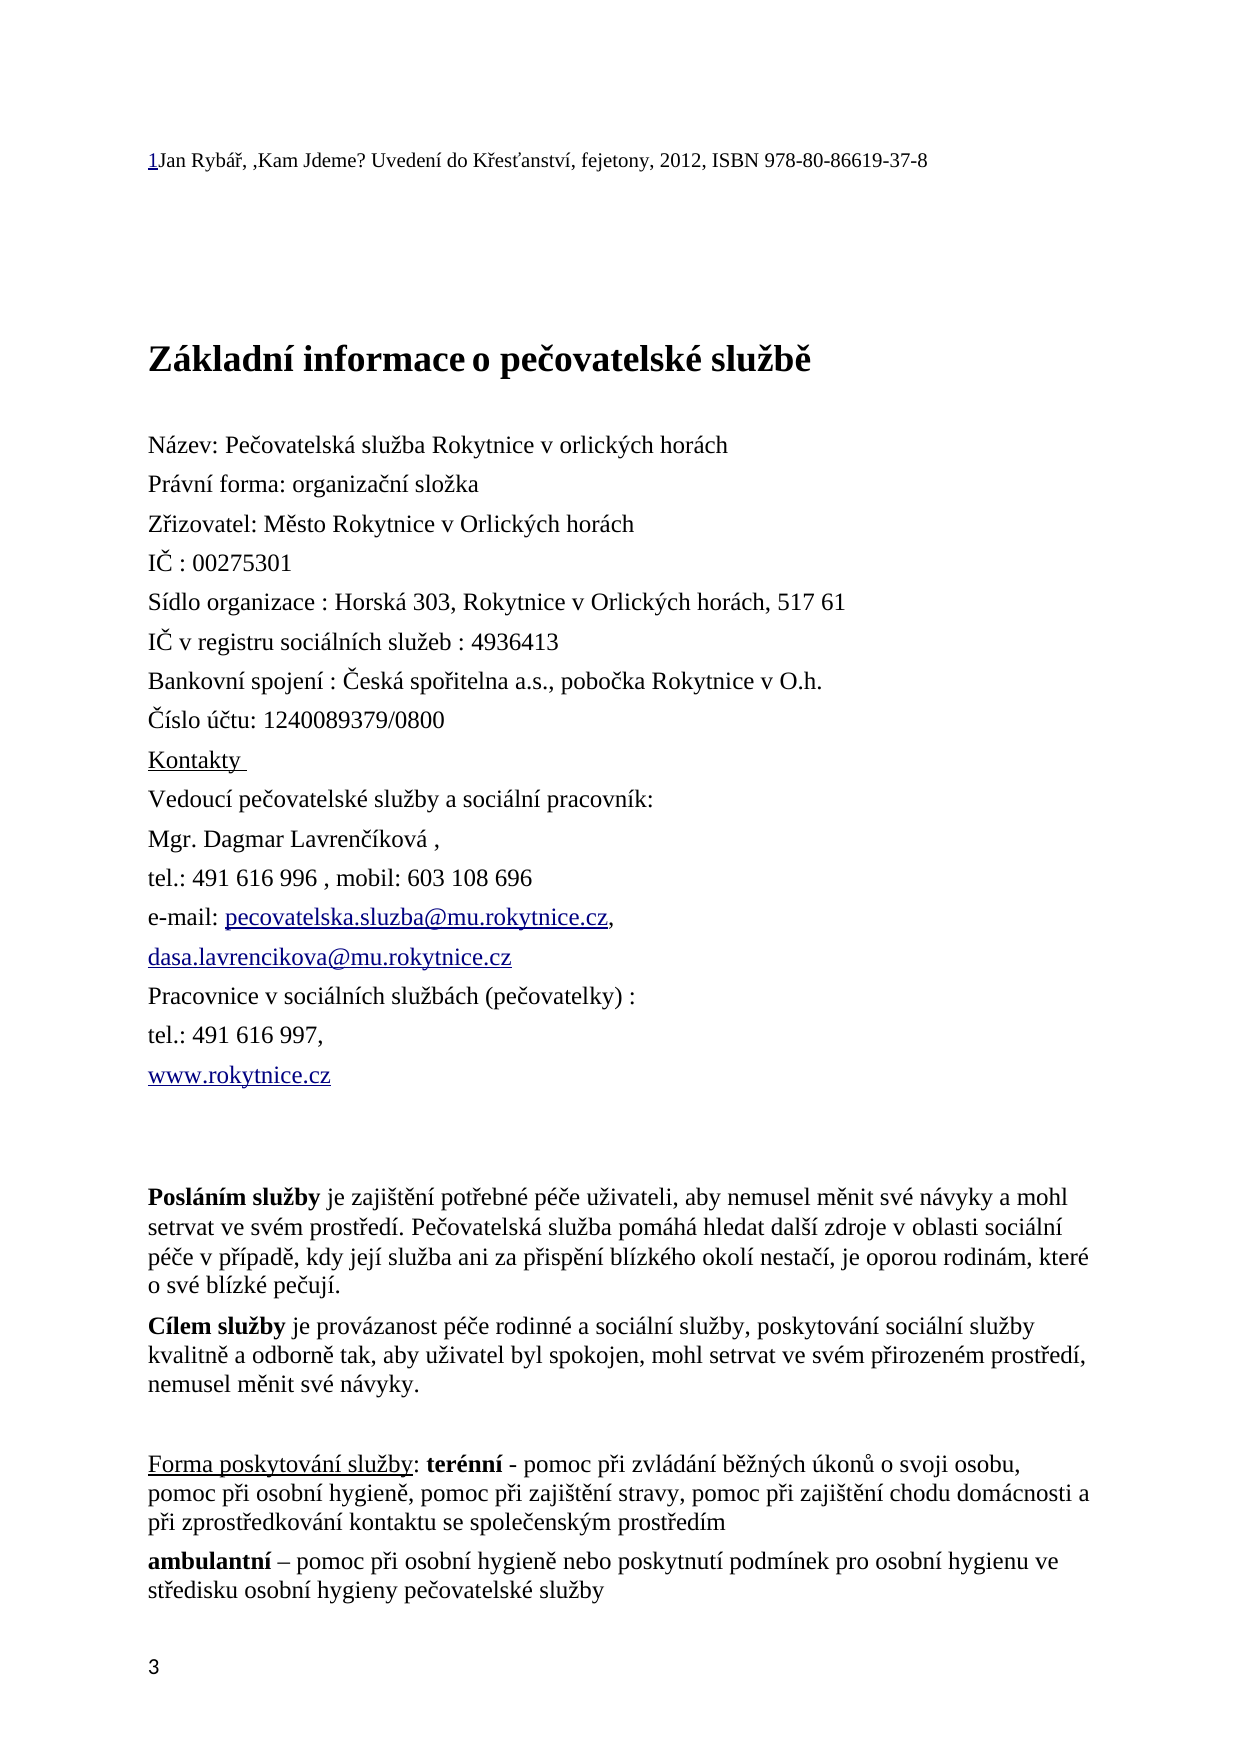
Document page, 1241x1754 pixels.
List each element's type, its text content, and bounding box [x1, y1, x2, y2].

text 1Jan Rybář, ,Kam Jdeme? Uvedení do Křesťanství, fejetony, 2012, ISBN 978-80-86619-37-8 [148, 148, 1093, 172]
text Pracovnice v sociálních službách (pečovatelky) : [148, 981, 1093, 1010]
text Vedoucí pečovatelské služby a sociální pracovník: [148, 784, 1093, 813]
text e-mail: pecovatelska.sluzba@mu.rokytnice.cz, [148, 902, 1093, 931]
text Posláním služby je zajištění potřebné péče uživateli, aby nemusel měnit své návyky a mohl setrvat ve svém prostředí. Pečovatelská služba pomáhá hledat další zdroje v oblasti sociální péče v případě, kdy její služba ani za přispění blízkého okolí nestačí, je oporou rodinám, které o své blízké pečují. [148, 1182, 1093, 1299]
text tel.: 491 616 996 , mobil: 603 108 696 [148, 863, 1093, 892]
text Bankovní spojení : Česká spořitelna a.s., pobočka Rokytnice v O.h. [148, 666, 1093, 695]
text Mgr. Dagmar Lavrenčíková , [148, 824, 1093, 852]
text Základní informace o pečovatelské službě [148, 337, 1093, 380]
text ambulantní – pomoc při osobní hygieně nebo poskytnutí podmínek pro osobní hygienu ve středisku osobní hygieny pečovatelské služby [148, 1546, 1093, 1604]
text tel.: 491 616 997, [148, 1021, 1093, 1049]
text Kontakty [148, 745, 1093, 774]
text Zřizovatel: Město Rokytnice v Orlických horách [148, 509, 1093, 537]
text Cílem služby je provázanost péče rodinné a sociální služby, poskytování sociální služby kvalitně a odborně tak, aby uživatel byl spokojen, mohl setrvat ve svém přirozeném prostředí, nemusel měnit své návyky. [148, 1311, 1093, 1398]
text IČ : 00275301 [148, 548, 1093, 577]
text www.rokytnice.cz [148, 1060, 1093, 1089]
text Právní forma: organizační složka [148, 469, 1093, 498]
text Číslo účtu: 1240089379/0800 [148, 706, 1093, 734]
text Název: Pečovatelská služba Rokytnice v orlických horách [148, 430, 1093, 459]
text Sídlo organizace : Horská 303, Rokytnice v Orlických horách, 517 61 [148, 587, 1093, 616]
text Forma poskytování služby: terénní - pomoc při zvládání běžných úkonů o svoji osobu, pomoc při osobní hygieně, pomoc při zajištění stravy, pomoc při zajištění chodu domácnosti a při zprostředkování kontaktu se společenským prostředím [148, 1449, 1093, 1536]
text dasa.lavrencikova@mu.rokytnice.cz [148, 942, 1093, 971]
text IČ v registru sociálních služeb : 4936413 [148, 627, 1093, 656]
